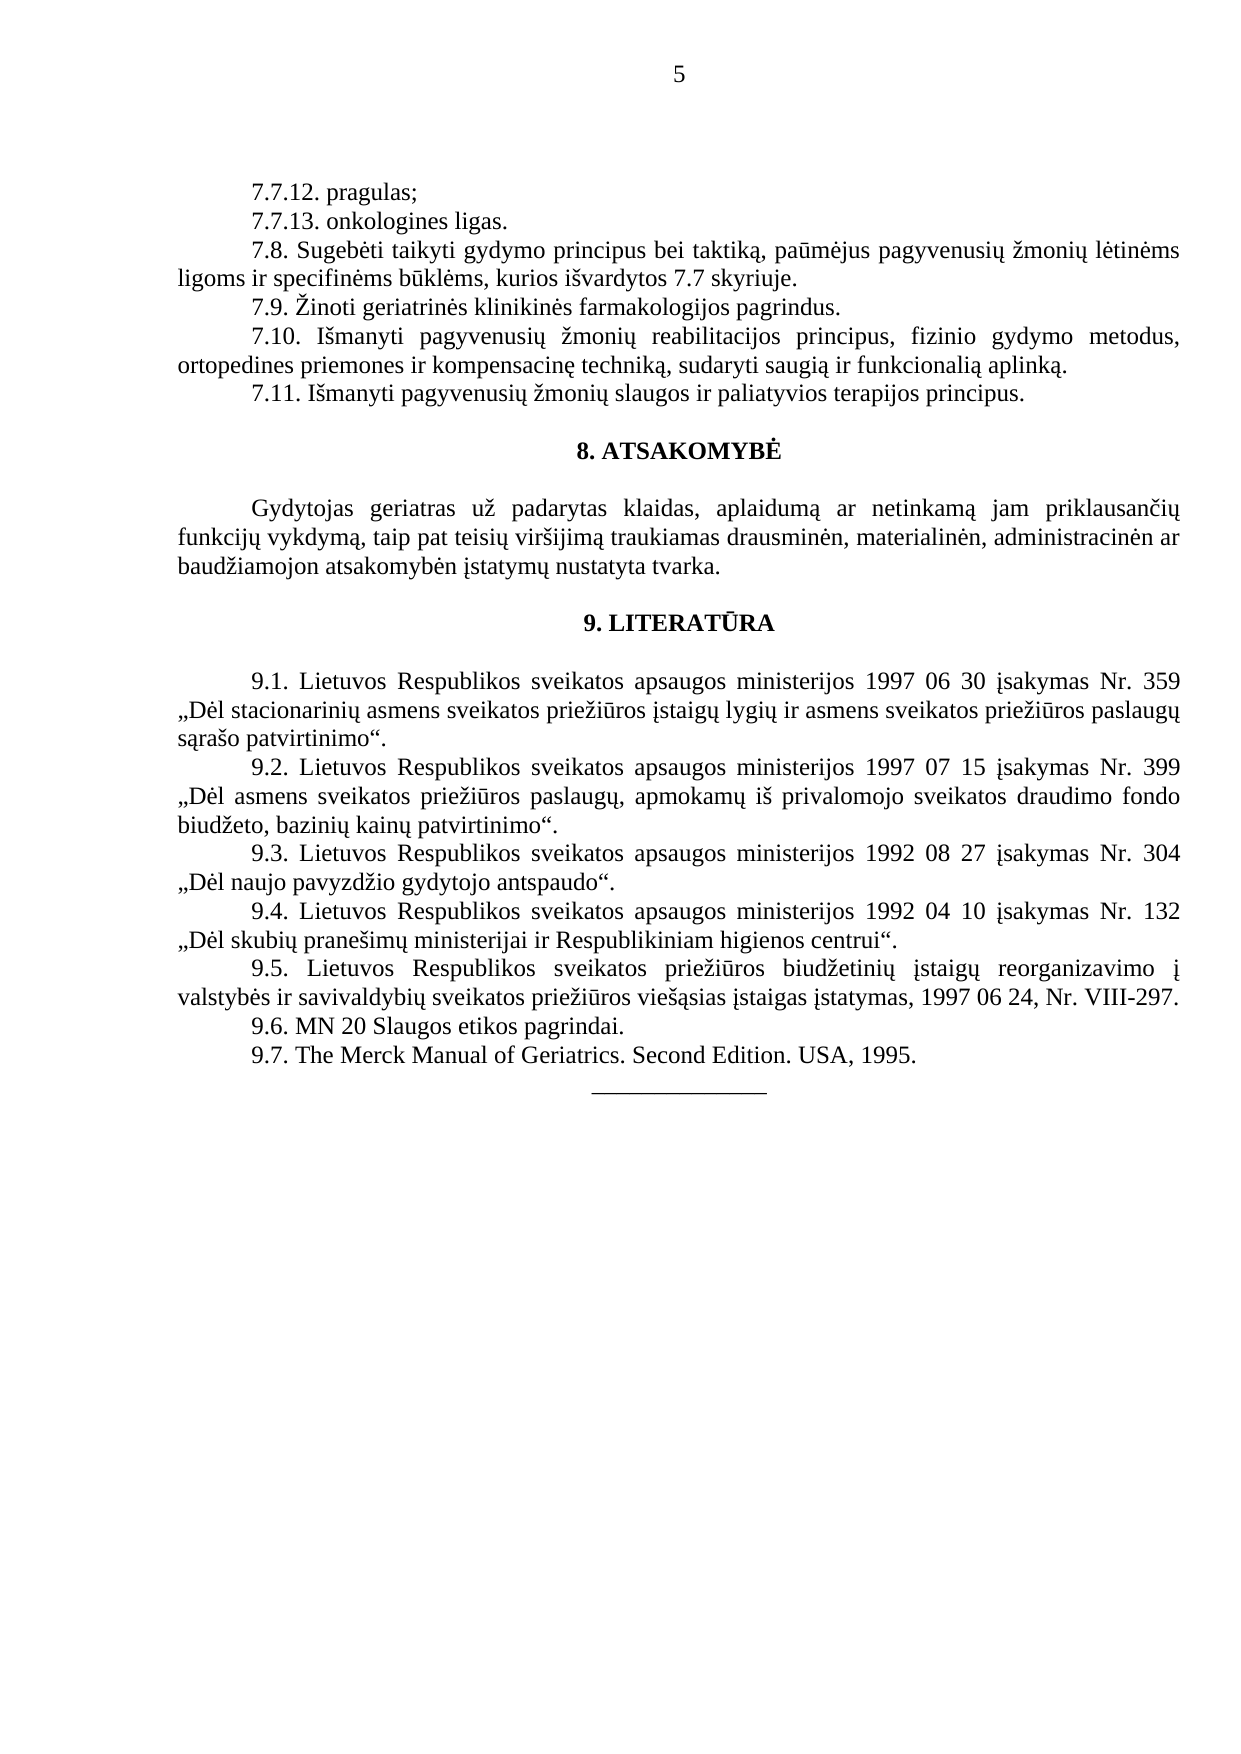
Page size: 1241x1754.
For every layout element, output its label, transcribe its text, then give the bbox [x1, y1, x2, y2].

text 9.6. MN 20 Slaugos etikos pagrindai. [177, 1011, 1181, 1040]
text ______________ [177, 1068, 1181, 1097]
text 9.1. Lietuvos Respublikos sveikatos apsaugos ministerijos 1997 06 30 įsakymas Nr. 359 „Dėl stacionarinių asmens sveikatos priežiūros įstaigų lygių ir asmens sveikatos priežiūros paslaugų sąrašo patvirtinimo“. [177, 666, 1181, 752]
text 9.4. Lietuvos Respublikos sveikatos apsaugos ministerijos 1992 04 10 įsakymas Nr. 132 „Dėl skubių pranešimų ministerijai ir Respublikiniam higienos centrui“. [177, 896, 1181, 953]
text 9.5. Lietuvos Respublikos sveikatos priežiūros biudžetinių įstaigų reorganizavimo į valstybės ir savivaldybių sveikatos priežiūros viešąsias įstaigas įstatymas, 1997 06 24, Nr. VIII-297. [177, 953, 1181, 1011]
text Gydytojas geriatras už padarytas klaidas, aplaidumą ar netinkamą jam priklausančių funkcijų vykdymą, taip pat teisių viršijimą traukiamas drausminėn, materialinėn, administracinėn ar baudžiamojon atsakomybėn įstatymų nustatyta tvarka. [177, 493, 1181, 580]
text 9.2. Lietuvos Respublikos sveikatos apsaugos ministerijos 1997 07 15 įsakymas Nr. 399 „Dėl asmens sveikatos priežiūros paslaugų, apmokamų iš privalomojo sveikatos draudimo fondo biudžeto, bazinių kainų patvirtinimo“. [177, 752, 1181, 838]
text 7.10. Išmanyti pagyvenusių žmonių reabilitacijos principus, fizinio gydymo metodus, ortopedines priemones ir kompensacinę techniką, sudaryti saugią ir funkcionalią aplinką. [177, 321, 1181, 378]
text 7.9. Žinoti geriatrinės klinikinės farmakologijos pagrindus. [177, 292, 1181, 321]
text 9. Literatūra [177, 608, 1181, 637]
text 7.11. Išmanyti pagyvenusių žmonių slaugos ir paliatyvios terapijos principus. [177, 378, 1181, 407]
text 8. Atsakomybė [177, 436, 1181, 465]
text 9.7. The Merck Manual of Geriatrics. Second Edition. USA, 1995. [177, 1040, 1181, 1068]
text 9.3. Lietuvos Respublikos sveikatos apsaugos ministerijos 1992 08 27 įsakymas Nr. 304 „Dėl naujo pavyzdžio gydytojo antspaudo“. [177, 838, 1181, 896]
text 7.7.12. pragulas; [177, 177, 1181, 206]
text 7.8. Sugebėti taikyti gydymo principus bei taktiką, paūmėjus pagyvenusių žmonių lėtinėms ligoms ir specifinėms būklėms, kurios išvardytos 7.7 skyriuje. [177, 235, 1181, 292]
text 7.7.13. onkologines ligas. [177, 206, 1181, 235]
